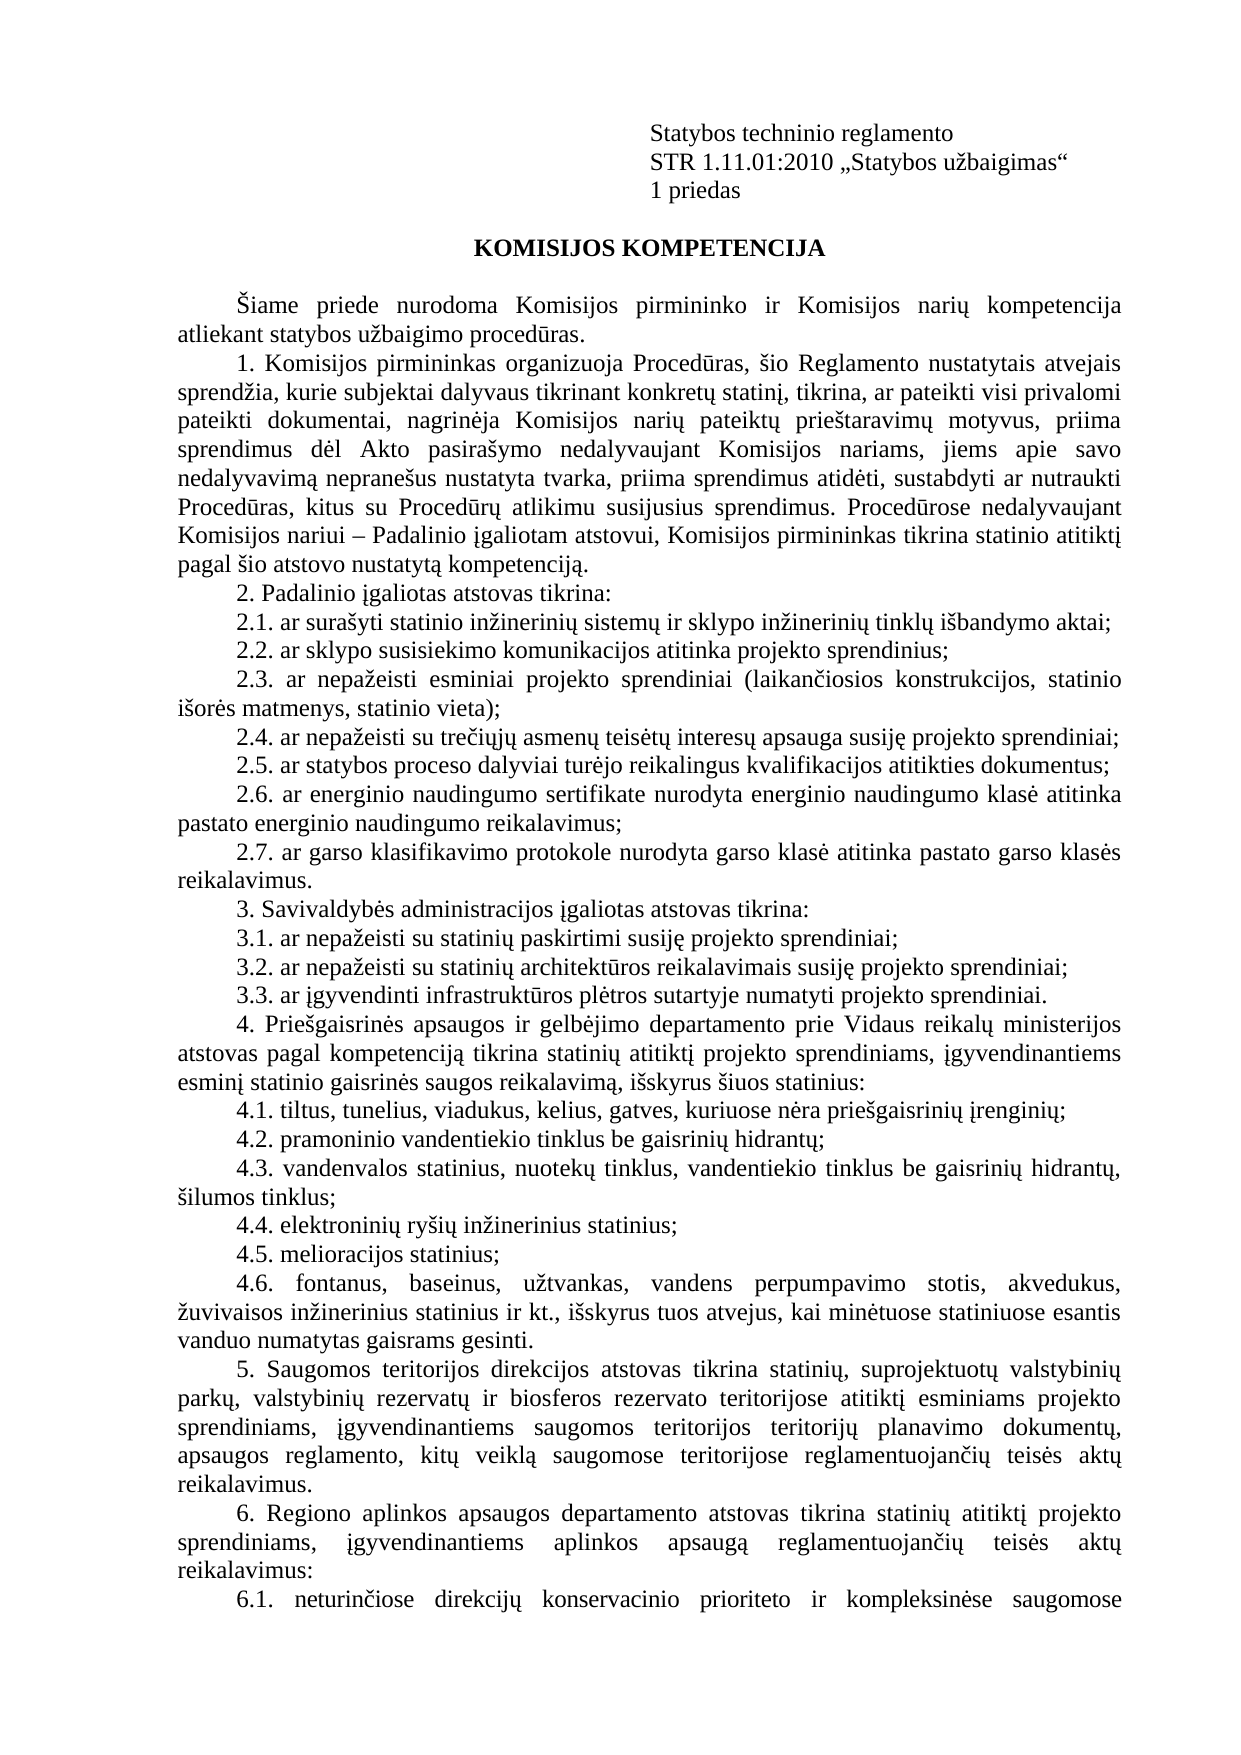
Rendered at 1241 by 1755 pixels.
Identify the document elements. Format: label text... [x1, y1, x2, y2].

text 4.3. vandenvalos statinius, nuotekų tinklus, vandentiekio tinklus be gaisrinių hidrantų, šilumos tinklus; [177, 1153, 1122, 1211]
text Šiame priede nurodoma Komisijos pirmininko ir Komisijos narių kompetencija atliekant statybos užbaigimo procedūras. [177, 291, 1122, 348]
text 6. Regiono aplinkos apsaugos departamento atstovas tikrina statinių atitiktį projekto sprendiniams, įgyvendinantiems aplinkos apsaugą reglamentuojančių teisės aktų reikalavimus: [177, 1498, 1122, 1584]
text 6.1. neturinčiose direkcijų konservacinio prioriteto ir kompleksinėse saugomose [177, 1584, 1122, 1613]
text 4.5. melioracijos statinius; [177, 1239, 1122, 1268]
text 3.3. ar įgyvendinti infrastruktūros plėtros sutartyje numatyti projekto sprendiniai. [177, 981, 1122, 1009]
text 1. Komisijos pirmininkas organizuoja Procedūras, šio Reglamento nustatytais atvejais sprendžia, kurie subjektai dalyvaus tikrinant konkretų statinį, tikrina, ar pateikti visi privalomi pateikti dokumentai, nagrinėja Komisijos narių pateiktų prieštaravimų motyvus, priima sprendimus dėl Akto pasirašymo nedalyvaujant Komisijos nariams, jiems apie savo nedalyvavimą nepranešus nustatyta tvarka, priima sprendimus atidėti, sustabdyti ar nutraukti Procedūras, kitus su Procedūrų atlikimu susijusius sprendimus. Procedūrose nedalyvaujant Komisijos nariui – Padalinio įgaliotam atstovui, Komisijos pirmininkas tikrina statinio atitiktį pagal šio atstovo nustatytą kompetenciją. [177, 348, 1122, 578]
text Statybos techninio reglamento [649, 118, 1122, 147]
text 2.1. ar surašyti statinio inžinerinių sistemų ir sklypo inžinerinių tinklų išbandymo aktai; [177, 607, 1122, 636]
text 4.1. tiltus, tunelius, viadukus, kelius, gatves, kuriuose nėra priešgaisrinių įrenginių; [177, 1096, 1122, 1124]
text 4.4. elektroninių ryšių inžinerinius statinius; [177, 1211, 1122, 1239]
text 2.7. ar garso klasifikavimo protokole nurodyta garso klasė atitinka pastato garso klasės reikalavimus. [177, 837, 1122, 894]
text 2.2. ar sklypo susisiekimo komunikacijos atitinka projekto sprendinius; [177, 636, 1122, 664]
text 2.6. ar energinio naudingumo sertifikate nurodyta energinio naudingumo klasė atitinka pastato energinio naudingumo reikalavimus; [177, 779, 1122, 837]
text 3. Savivaldybės administracijos įgaliotas atstovas tikrina: [177, 894, 1122, 923]
text 4. Priešgaisrinės apsaugos ir gelbėjimo departamento prie Vidaus reikalų ministerijos atstovas pagal kompetenciją tikrina statinių atitiktį projekto sprendiniams, įgyvendinantiems esminį statinio gaisrinės saugos reikalavimą, išskyrus šiuos statinius: [177, 1009, 1122, 1096]
text 3.1. ar nepažeisti su statinių paskirtimi susiję projekto sprendiniai; [177, 923, 1122, 952]
text KOMISIJOS KOMPETENCIJA [177, 233, 1122, 262]
text 1 priedas [649, 176, 1122, 204]
text 2.4. ar nepažeisti su trečiųjų asmenų teisėtų interesų apsauga susiję projekto sprendiniai; [177, 722, 1122, 751]
text 2.5. ar statybos proceso dalyviai turėjo reikalingus kvalifikacijos atitikties dokumentus; [177, 751, 1122, 779]
text 3.2. ar nepažeisti su statinių architektūros reikalavimais susiję projekto sprendiniai; [177, 952, 1122, 981]
text STR 1.11.01:2010 „Statybos užbaigimas“ [649, 147, 1122, 176]
text 2. Padalinio įgaliotas atstovas tikrina: [177, 578, 1122, 607]
text 5. Saugomos teritorijos direkcijos atstovas tikrina statinių, suprojektuotų valstybinių parkų, valstybinių rezervatų ir biosferos rezervato teritorijose atitiktį esminiams projekto sprendiniams, įgyvendinantiems saugomos teritorijos teritorijų planavimo dokumentų, apsaugos reglamento, kitų veiklą saugomose teritorijose reglamentuojančių teisės aktų reikalavimus. [177, 1354, 1122, 1498]
text 4.2. pramoninio vandentiekio tinklus be gaisrinių hidrantų; [177, 1124, 1122, 1153]
text 2.3. ar nepažeisti esminiai projekto sprendiniai (laikančiosios konstrukcijos, statinio išorės matmenys, statinio vieta); [177, 664, 1122, 722]
text 4.6. fontanus, baseinus, užtvankas, vandens perpumpavimo stotis, akvedukus, žuvivaisos inžinerinius statinius ir kt., išskyrus tuos atvejus, kai minėtuose statiniuose esantis vanduo numatytas gaisrams gesinti. [177, 1268, 1122, 1354]
